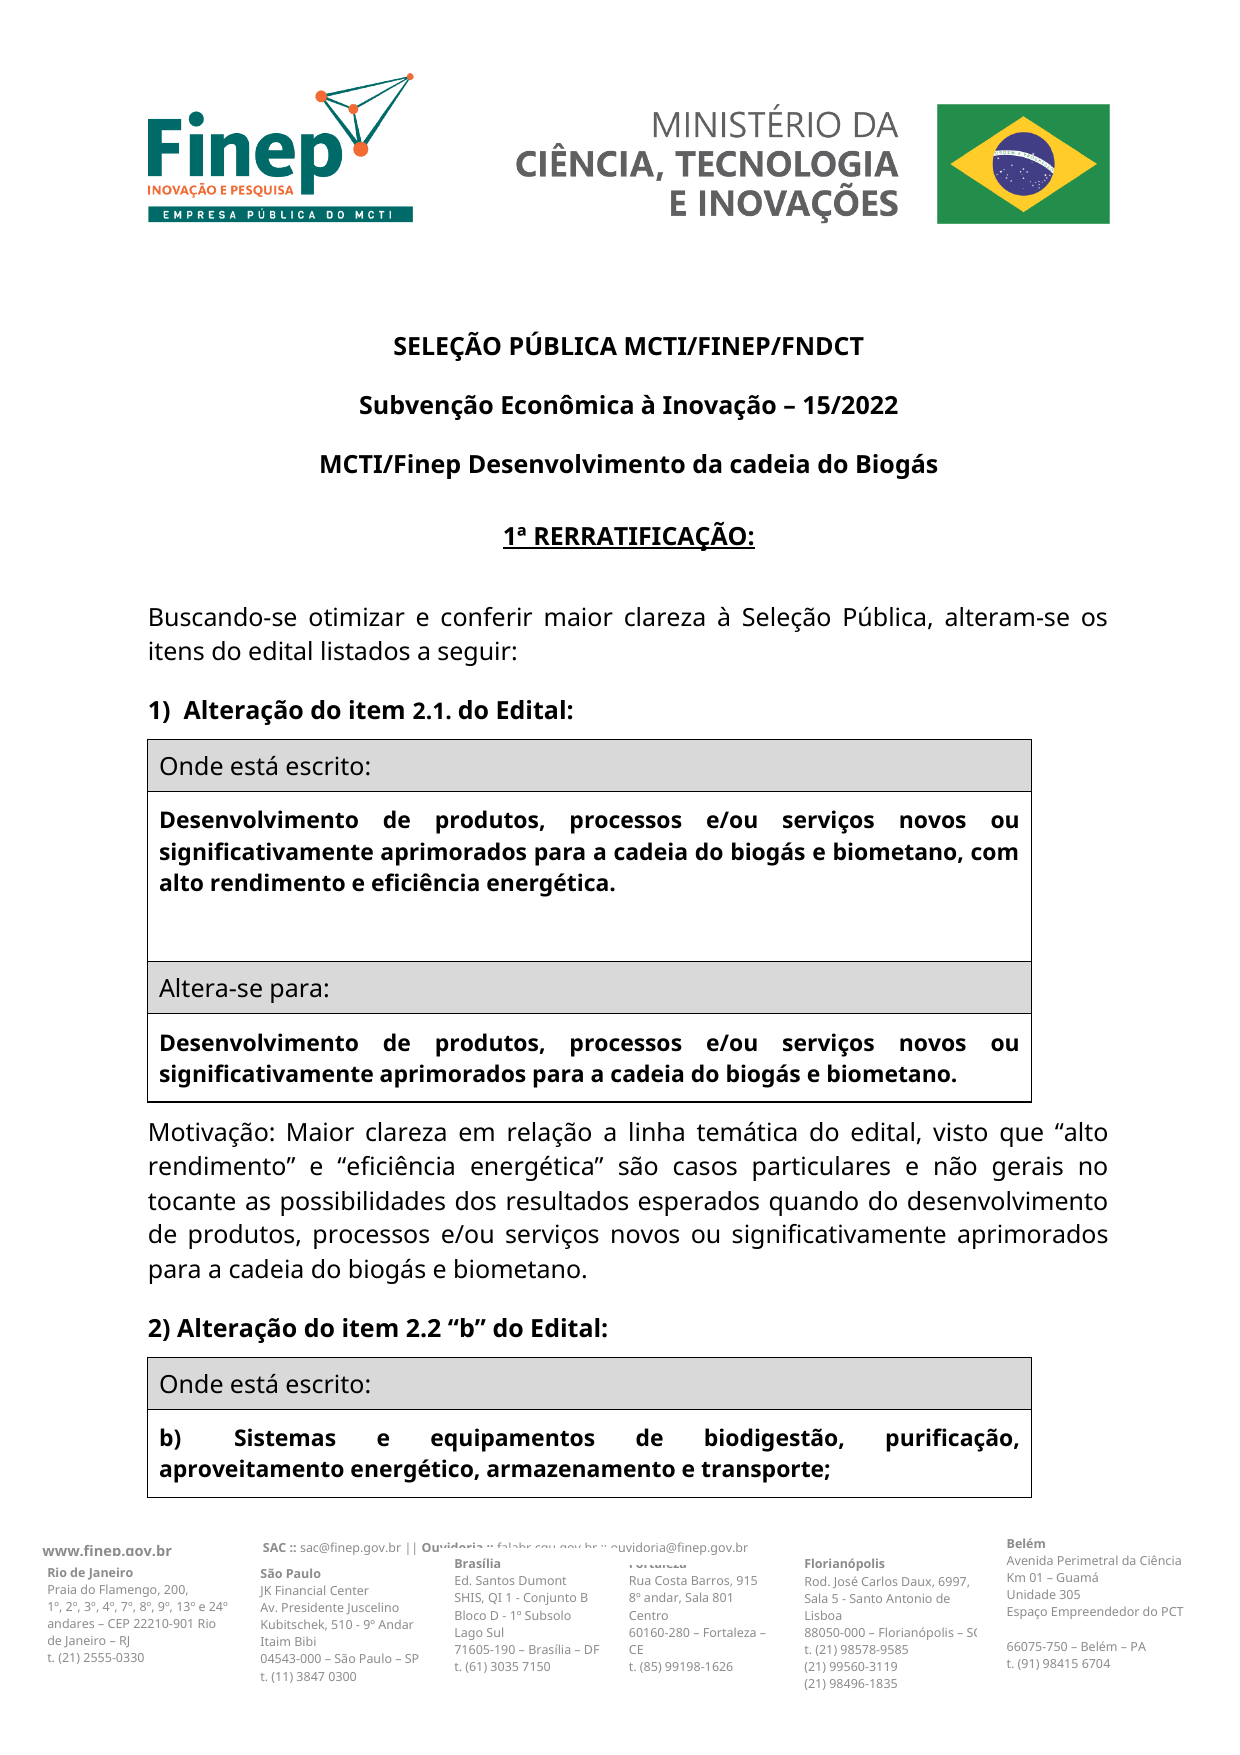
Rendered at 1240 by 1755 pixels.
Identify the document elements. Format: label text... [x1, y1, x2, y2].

table_header Onde está escrito: [148, 1358, 1031, 1409]
table_cell Desenvolvimento de produtos, processos e/ou serviços novos ou significativamente aprimorados para a cadeia do biogás e biometano. [148, 1014, 1031, 1101]
text 2) Alteração do item 2.2 “b” do Edital: [148, 1310, 1110, 1344]
table_header Onde está escrito: [148, 740, 1031, 791]
table_cell Altera-se para: [148, 962, 1031, 1013]
text Subvenção Econômica à Inovação – 15/2022 [148, 388, 1110, 422]
table_cell Desenvolvimento de produtos, processos e/ou serviços novos ou significativamente aprimorados para a cadeia do biogás e biometano, com alto rendimento e eficiência energética. [148, 792, 1031, 961]
text 1ª RERRATIFICAÇÃO: [148, 518, 1110, 553]
text Buscando-se otimizar e conferir maior clareza à Seleção Pública, alteram-se os itens do edital listados a seguir: [148, 599, 1110, 667]
text SELEÇÃO PÚBLICA MCTI/FINEP/FNDCT [148, 329, 1110, 363]
text Motivação: Maior clareza em relação a linha temática do edital, visto que “alto rendimento” e “eficiência energética” são casos particulares e não gerais no tocante as possibilidades dos resultados esperados quando do desenvolvimento de produtos, processos e/ou serviços novos ou significativamente aprimorados para a cadeia do biogás e biometano. [148, 1115, 1110, 1285]
text MCTI/Finep Desenvolvimento da cadeia do Biogás [148, 447, 1110, 481]
table_cell b) Sistemas e equipamentos de biodigestão, purificação, aproveitamento energético, armazenamento e transporte; [148, 1410, 1031, 1497]
text 1) Alteração do item 2.1. do Edital: [148, 692, 1110, 726]
